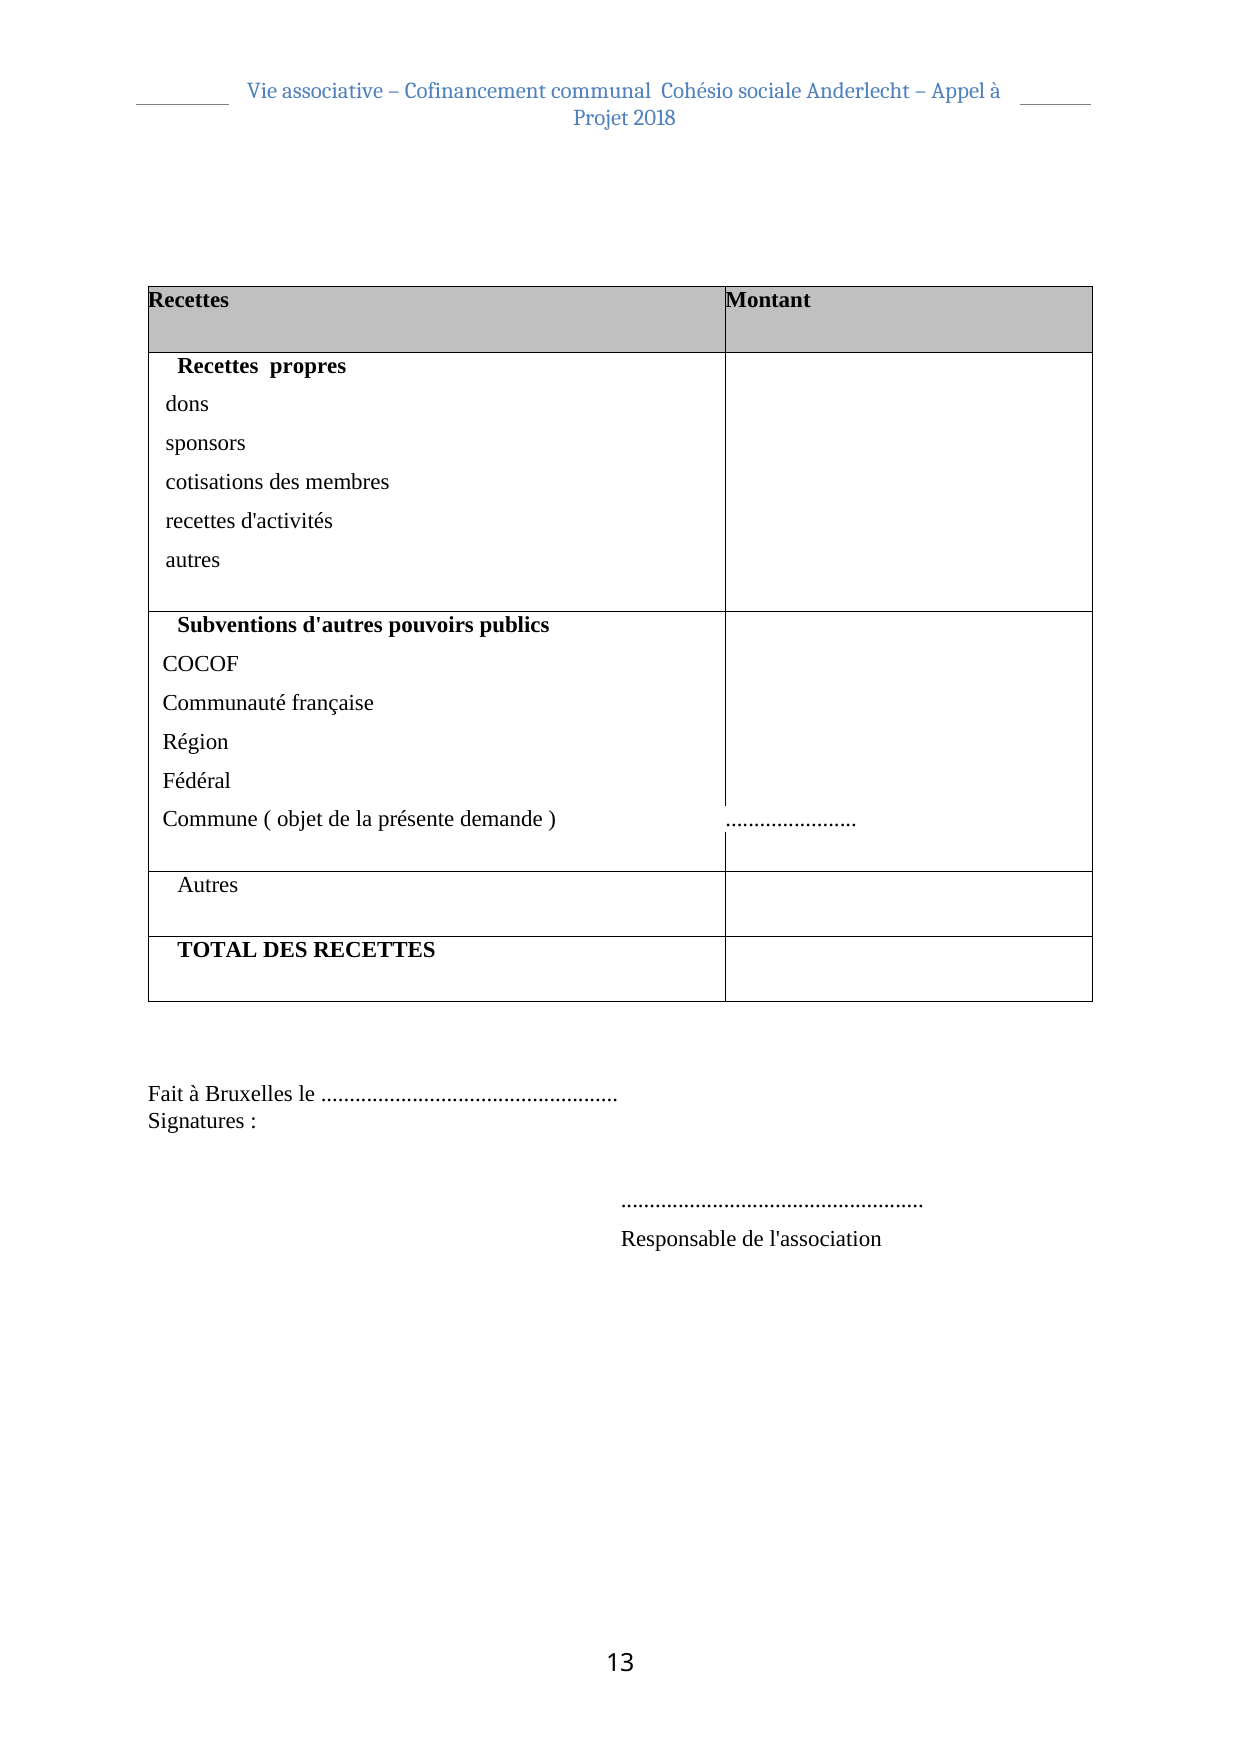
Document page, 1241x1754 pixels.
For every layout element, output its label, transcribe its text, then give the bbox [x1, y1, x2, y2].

table_header Recettes [149, 287, 725, 352]
table_cell [726, 353, 1092, 611]
table_cell Recettes propres dons sponsors cotisations des membres recettes d'activités autres [149, 353, 725, 611]
table_cell ....................... [726, 612, 1092, 871]
table_cell [726, 937, 1092, 1001]
table_header ..................................................... Responsable de l'association [621, 1186, 1093, 1290]
table_header [149, 1186, 621, 1290]
table_cell [726, 872, 1092, 936]
table_header Montant [726, 287, 1092, 352]
table_cell Autres [149, 872, 725, 936]
table_cell Subventions d'autres pouvoirs publics COCOF Communauté française Région Fédéral Commune ( objet de la présente demande ) [149, 612, 725, 871]
text Fait à Bruxelles le .................................................... [148, 1081, 1093, 1107]
table_cell TOTAL DES RECETTES [149, 937, 725, 1001]
text Signatures : [148, 1107, 1093, 1133]
